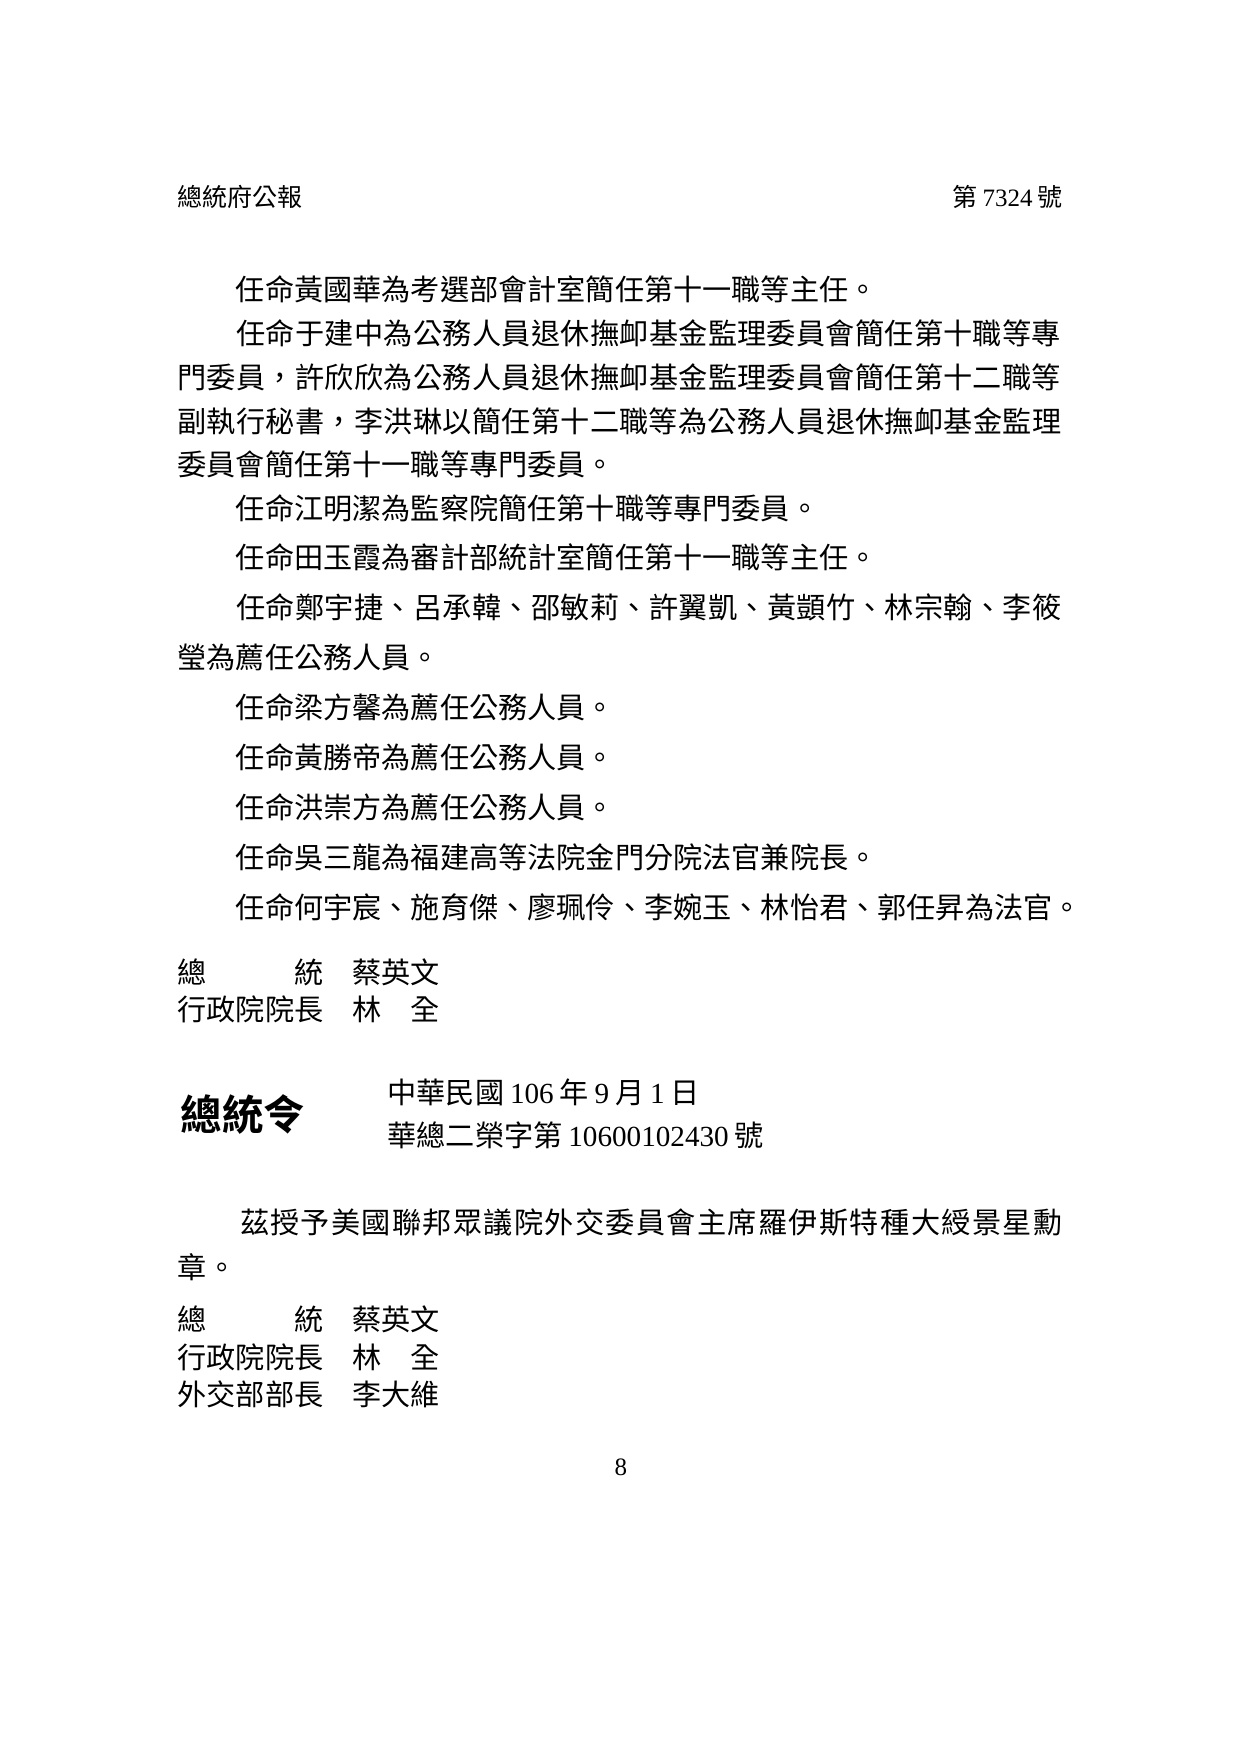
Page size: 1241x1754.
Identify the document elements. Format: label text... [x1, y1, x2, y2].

text 任命江明潔為監察院簡任第十職等專門委員。 [177, 484, 1064, 528]
text 外交部部長 李大維 [177, 1376, 1064, 1413]
text 任命何宇宸、施育傑、廖珮伶、李婉玉、林怡君、郭任昇為法官。 [177, 878, 1064, 928]
text 任命黃國華為考選部會計室簡任第十一職等主任。 [177, 266, 1064, 309]
text 總 統 蔡英文 [177, 1301, 1064, 1338]
text 任命鄭宇捷、呂承韓、邵敏莉、許翼凱、黃顗竹、林宗翰、李筱瑩為薦任公務人員。 [177, 578, 1064, 678]
text 任命黃勝帝為薦任公務人員。 [177, 728, 1064, 778]
table_header 總統令 [177, 1053, 384, 1171]
text 任命洪崇方為薦任公務人員。 [177, 778, 1064, 828]
text 總 統 蔡英文 [177, 953, 1064, 991]
text 行政院院長 林 全 [177, 1338, 1064, 1376]
text 茲授予美國聯邦眾議院外交委員會主席羅伊斯特種大綬景星勳章。 [177, 1196, 1064, 1288]
text 任命吳三龍為福建高等法院金門分院法官兼院長。 [177, 828, 1064, 878]
text 任命梁方馨為薦任公務人員。 [177, 678, 1064, 728]
table_header 中華民國106年9月1日 華總二榮字第10600102430號 [384, 1053, 880, 1171]
text 任命田玉霞為審計部統計室簡任第十一職等主任。 [177, 528, 1064, 578]
text 行政院院長 林 全 [177, 991, 1064, 1028]
text 任命于建中為公務人員退休撫卹基金監理委員會簡任第十職等專門委員，許欣欣為公務人員退休撫卹基金監理委員會簡任第十二職等副執行秘書，李洪琳以簡任第十二職等為公務人員退休撫卹基金監理委員會簡任第十一職等專門委員。 [177, 309, 1064, 484]
